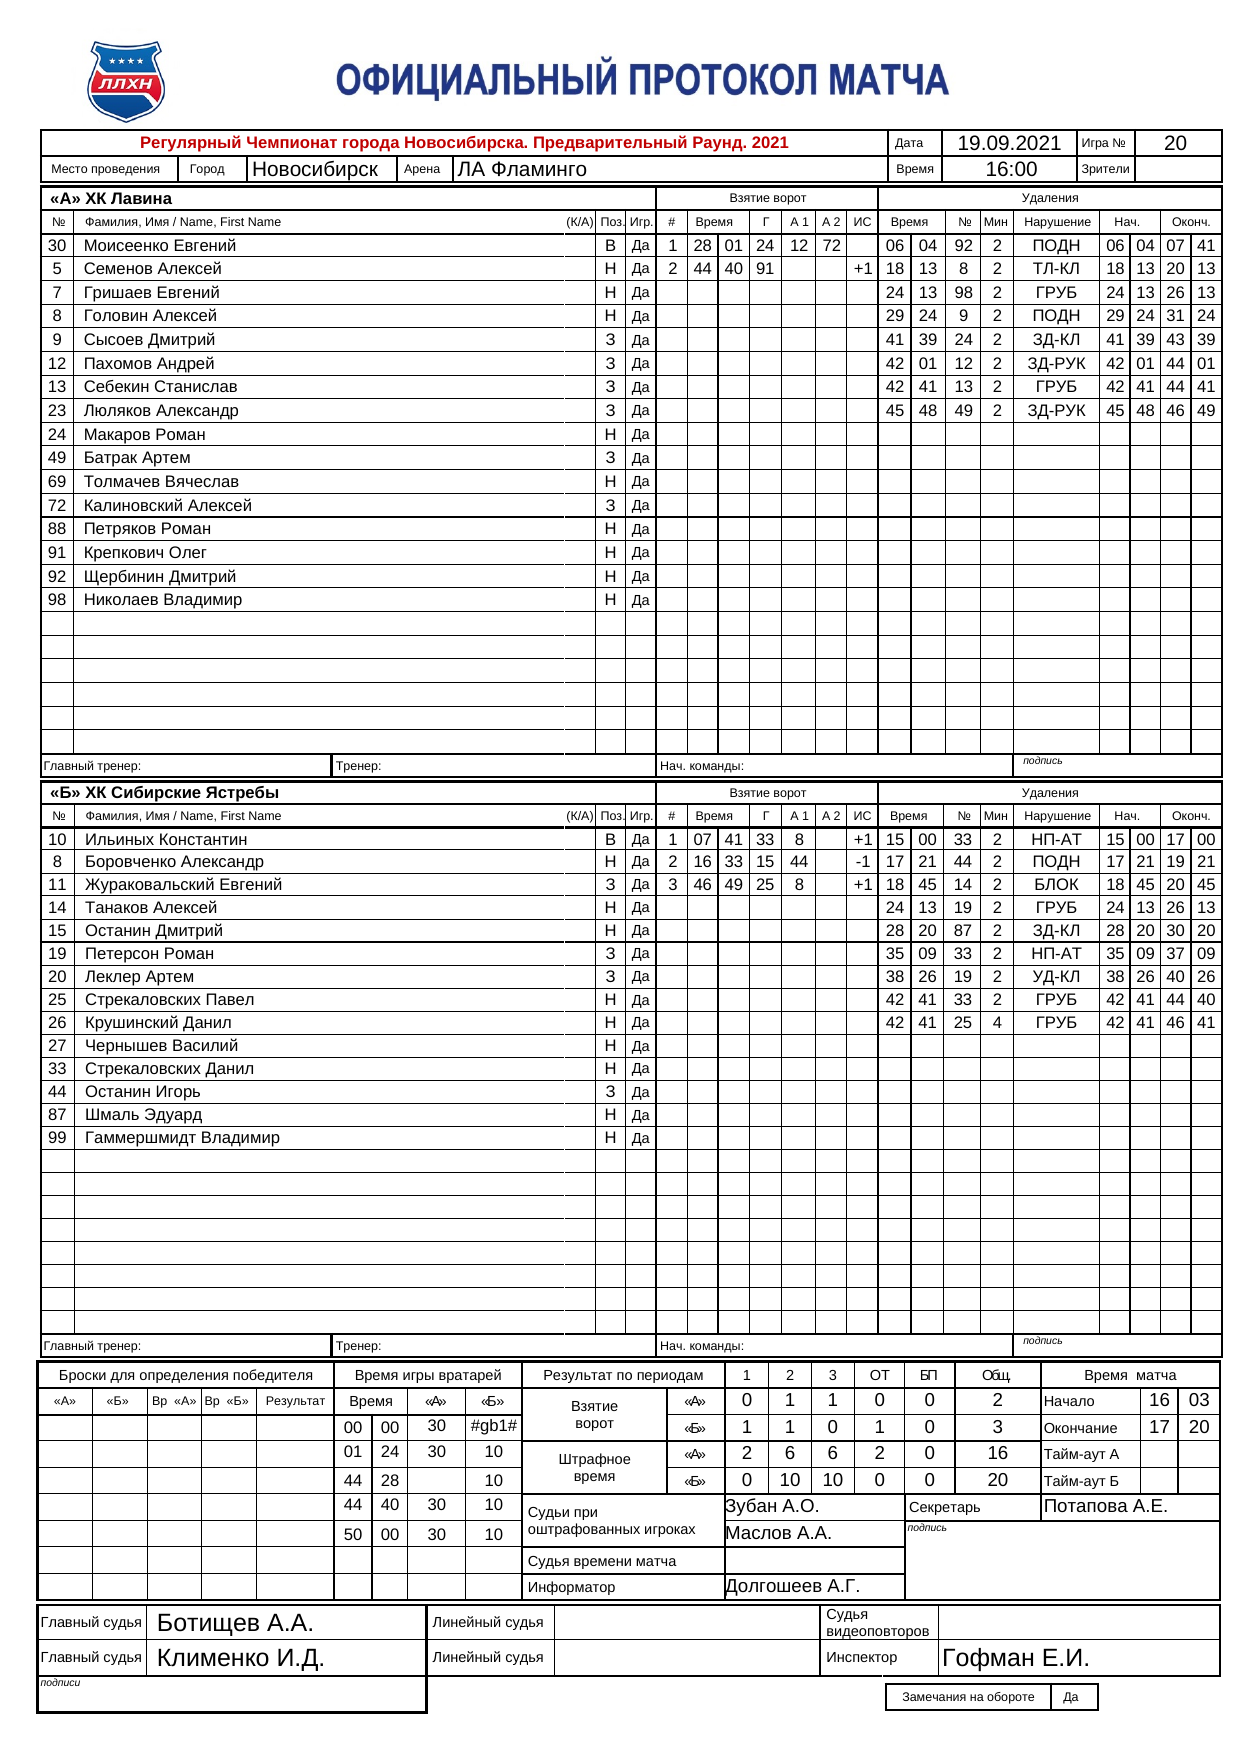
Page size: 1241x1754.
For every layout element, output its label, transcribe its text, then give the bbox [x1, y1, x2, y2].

table_cell [782, 966, 815, 987]
table_cell [912, 541, 945, 564]
table_cell [565, 659, 595, 682]
table_cell Главный судья [39, 1606, 146, 1639]
table_cell [981, 730, 1013, 753]
table_cell Танаков Алексей [75, 896, 564, 918]
table_cell [688, 1219, 717, 1241]
table_cell ЗД-КЛ [1014, 328, 1099, 351]
table_cell 16 [688, 850, 717, 872]
table_cell [847, 896, 877, 918]
table_cell [944, 1058, 980, 1079]
table_cell [879, 1173, 910, 1195]
table_cell [946, 494, 980, 516]
table_cell 15 [42, 920, 74, 941]
table_cell [879, 541, 910, 564]
table_cell [1100, 659, 1129, 682]
table_cell Линейный судья [428, 1606, 554, 1639]
table_cell [719, 470, 749, 493]
table_cell [1161, 1127, 1190, 1149]
table_cell [1100, 1173, 1129, 1195]
table_cell [657, 1035, 687, 1057]
table_cell [847, 1242, 877, 1264]
table_cell [74, 659, 564, 682]
table_cell [565, 423, 595, 445]
table_cell [879, 1150, 910, 1172]
table_cell 40 [373, 1494, 407, 1520]
table_cell [879, 730, 910, 753]
table_cell [912, 1242, 943, 1264]
table_cell А 2 [816, 211, 846, 233]
table_cell Крушинский Данил [75, 1012, 564, 1033]
table_cell 98 [42, 588, 73, 611]
table_cell [944, 1081, 980, 1103]
table_cell [688, 896, 717, 918]
table_cell [335, 1574, 371, 1599]
table_cell ИС [847, 805, 877, 826]
table_cell [93, 1547, 147, 1573]
table_cell [1014, 1104, 1099, 1126]
table_cell 33 [944, 943, 980, 964]
table_cell [565, 305, 595, 327]
table_cell [596, 1150, 625, 1172]
table_cell [1192, 470, 1221, 493]
table_cell 21 [912, 850, 943, 872]
table_cell [565, 376, 595, 398]
table_cell Люляков Александр [74, 399, 564, 422]
table_cell [257, 1441, 333, 1467]
table_cell [148, 1494, 201, 1520]
table_cell [565, 730, 595, 753]
table_cell 0 [905, 1468, 954, 1493]
table_cell [39, 1574, 92, 1599]
table_cell 11 [42, 874, 74, 895]
table_cell 98 [946, 281, 980, 303]
table_cell [946, 565, 980, 587]
table_cell [879, 446, 910, 469]
table_cell 41 [1192, 376, 1221, 398]
table_cell [879, 1035, 910, 1057]
table_cell [1014, 1058, 1099, 1079]
table_cell [688, 1242, 717, 1264]
table_cell [981, 707, 1013, 729]
table_cell [565, 541, 595, 564]
table_cell 13 [912, 281, 945, 303]
table_cell [1161, 1311, 1190, 1333]
table_cell [981, 1288, 1013, 1310]
table_cell [719, 588, 749, 611]
table_cell [1141, 1468, 1177, 1493]
table_cell [782, 565, 815, 587]
table_header Броски для определения победителя [39, 1363, 333, 1387]
table_cell [912, 1150, 943, 1172]
table_cell 2 [726, 1442, 768, 1467]
table_cell 16 [1141, 1389, 1177, 1413]
table_cell [750, 1311, 781, 1333]
table_cell [944, 1127, 980, 1149]
table_cell Да [626, 470, 655, 493]
table_cell Шмаль Эдуард [75, 1104, 564, 1126]
table_cell [782, 1311, 815, 1333]
table_cell [1014, 1127, 1099, 1149]
table_cell [1192, 1219, 1221, 1241]
table_cell «Б» [93, 1389, 147, 1413]
table_cell [847, 920, 877, 941]
table_cell 8 [782, 874, 815, 895]
table_cell Судья видеоповторов [821, 1606, 938, 1639]
table_cell 2 [981, 829, 1013, 849]
table_cell [816, 966, 846, 987]
table_cell [816, 518, 846, 540]
table_cell [657, 446, 687, 469]
table_cell 0 [726, 1389, 768, 1413]
table_cell Г [750, 211, 781, 233]
table_cell [879, 1219, 910, 1241]
table_cell [202, 1468, 256, 1493]
table_cell 25 [750, 874, 781, 895]
table_cell [847, 588, 877, 611]
table_cell [912, 1035, 943, 1057]
table_cell ЛА Фламинго [454, 157, 887, 181]
table_cell ПОДН [1014, 235, 1099, 256]
table_cell 01 [1131, 352, 1160, 374]
table_cell [750, 1265, 781, 1287]
table_cell [657, 328, 687, 351]
table_cell 20 [1161, 257, 1190, 280]
table_cell [39, 1494, 92, 1520]
table_cell [912, 565, 945, 587]
table_cell 10 [42, 829, 74, 849]
table_cell 46 [688, 874, 717, 895]
table_cell [719, 659, 749, 682]
table_cell [847, 1081, 877, 1103]
table_header БП [905, 1363, 954, 1387]
table_cell +1 [847, 257, 877, 280]
table_cell [657, 281, 687, 303]
table_cell 30 [1161, 920, 1190, 941]
table_cell [626, 1311, 655, 1333]
table_cell [148, 1468, 201, 1493]
table_cell [1161, 1173, 1190, 1195]
table_cell З [596, 399, 625, 422]
table_cell [981, 588, 1013, 611]
table_cell [981, 1081, 1013, 1103]
table_header 19.09.2021 [943, 131, 1076, 155]
table_cell [782, 989, 815, 1011]
table_cell [565, 1035, 595, 1057]
table_cell 00 [373, 1521, 407, 1546]
table_cell Нарушение [1014, 805, 1099, 826]
table_cell 01 [912, 352, 945, 374]
table_cell 2 [981, 989, 1013, 1011]
table_cell Н [596, 588, 625, 611]
table_cell 21 [1192, 850, 1221, 872]
table_cell [688, 1288, 717, 1310]
table_cell [596, 707, 625, 729]
table_cell Тайм-аут А [1042, 1441, 1140, 1467]
table_cell [1192, 494, 1221, 516]
table_cell [782, 281, 815, 303]
table_cell БЛОК [1014, 874, 1099, 895]
table_cell 12 [946, 352, 980, 374]
table_cell 39 [1131, 328, 1160, 351]
table_cell Гришаев Евгений [74, 281, 564, 303]
table_cell Н [596, 518, 625, 540]
table_cell Толмачев Вячеслав [74, 470, 564, 493]
table_cell [782, 612, 815, 634]
table_cell [981, 683, 1013, 706]
table_cell З [596, 494, 625, 516]
table_cell З [596, 328, 625, 351]
table_cell 42 [1100, 1012, 1129, 1033]
table_cell 24 [750, 235, 781, 256]
table_cell Клименко И.Д. [147, 1640, 425, 1675]
table_cell Да [626, 352, 655, 374]
table_cell [202, 1441, 256, 1467]
table_cell [782, 588, 815, 611]
table_cell [1131, 730, 1160, 753]
table_cell [879, 1081, 910, 1103]
table_cell 72 [42, 494, 73, 516]
table_cell [782, 376, 815, 398]
table_cell [719, 966, 749, 987]
table_header Удаления [879, 188, 1221, 209]
table_cell (К/А) [565, 211, 595, 233]
table_cell 26 [1131, 966, 1160, 987]
table_cell 91 [750, 257, 781, 280]
table_cell Чернышев Василий [75, 1035, 564, 1057]
table_cell [847, 1219, 877, 1241]
table_cell [1161, 518, 1190, 540]
table_cell [565, 281, 595, 303]
table_cell [565, 989, 595, 1011]
table_cell [1161, 1058, 1190, 1079]
table_cell [75, 1242, 564, 1264]
table_cell [750, 896, 781, 918]
table_cell [847, 376, 877, 398]
table_cell [565, 352, 595, 374]
table_cell Поз. [596, 211, 625, 233]
table_cell [657, 494, 687, 516]
table_cell подпись [906, 1522, 1219, 1599]
table_cell Г [750, 805, 781, 826]
table_cell [719, 376, 749, 398]
table_cell [1014, 730, 1099, 753]
table_cell [93, 1441, 147, 1467]
table_cell [93, 1494, 147, 1520]
table_cell [719, 683, 749, 706]
table_cell 45 [1192, 874, 1221, 895]
table_cell Петряков Роман [74, 518, 564, 540]
table_cell 88 [42, 518, 73, 540]
table_cell [148, 1547, 201, 1573]
table_cell «А» [668, 1442, 724, 1467]
table_cell [912, 1311, 943, 1333]
table_cell [719, 423, 749, 445]
table_cell [688, 1035, 717, 1057]
table_cell [782, 1104, 815, 1126]
table_cell 2 [981, 920, 1013, 941]
table_cell Да [626, 943, 655, 964]
table_cell [981, 1035, 1013, 1057]
table_cell [981, 1173, 1013, 1195]
table_header Взятие ворот [657, 783, 877, 803]
table_cell [981, 1311, 1013, 1333]
table_cell [782, 1081, 815, 1103]
table_cell [1131, 494, 1160, 516]
table_cell [719, 920, 749, 941]
table_cell [555, 1606, 819, 1639]
table_cell [1192, 1104, 1221, 1126]
table_cell [750, 612, 781, 634]
table_cell [202, 1494, 256, 1520]
table_cell 13 [1131, 281, 1160, 303]
table_cell 26 [1192, 966, 1221, 987]
table_cell [782, 1058, 815, 1079]
table_cell [1014, 659, 1099, 682]
table_cell 33 [944, 829, 980, 849]
table_cell [981, 1104, 1013, 1126]
table_cell Результат [257, 1389, 333, 1413]
table_cell [408, 1547, 465, 1573]
table_cell [626, 1150, 655, 1172]
table_cell [816, 659, 846, 682]
table_cell [1161, 659, 1190, 682]
table_cell [1131, 588, 1160, 611]
table_cell Н [596, 470, 625, 493]
table_cell [847, 1127, 877, 1149]
table_cell [1192, 1173, 1221, 1195]
table_cell Инспектор [821, 1640, 938, 1675]
table_cell [1192, 1127, 1221, 1149]
table_cell Нач. команды: [657, 1335, 1012, 1356]
table_cell [719, 1081, 749, 1103]
table_cell [1192, 730, 1221, 753]
table_cell 44 [688, 257, 717, 280]
table_cell [657, 1173, 687, 1195]
table_cell Н [596, 1058, 625, 1079]
table_cell Да [626, 829, 655, 849]
table_cell 20 [956, 1468, 1040, 1493]
table_cell 44 [944, 850, 980, 872]
table_cell [688, 399, 717, 422]
table_cell [688, 943, 717, 964]
table_cell [74, 730, 564, 753]
table_cell [816, 257, 846, 280]
table_cell [1192, 565, 1221, 587]
table_cell Останин Игорь [75, 1081, 564, 1103]
table_cell [750, 707, 781, 729]
table_cell 19 [42, 943, 74, 964]
table_cell [688, 565, 717, 587]
table_cell [657, 518, 687, 540]
table_cell 1 [657, 829, 687, 849]
table_cell Судьи при оштрафованных игроках [523, 1495, 724, 1546]
table_cell 09 [912, 943, 943, 964]
table_cell [782, 518, 815, 540]
table_cell [1100, 1081, 1129, 1103]
table_cell 24 [373, 1441, 407, 1467]
table_cell Стрекаловских Данил [75, 1058, 564, 1079]
table_cell 13 [1192, 257, 1221, 280]
table_cell 04 [1131, 235, 1160, 256]
table_header «А» ХК Лавина [42, 188, 655, 209]
table_cell 30 [42, 235, 73, 256]
table_cell [688, 683, 717, 706]
table_cell [981, 541, 1013, 564]
table_cell 01 [335, 1441, 371, 1467]
table_cell № [944, 805, 980, 826]
table_cell 17 [1141, 1415, 1177, 1440]
table_cell [782, 541, 815, 564]
table_cell 38 [879, 966, 910, 987]
table_cell [981, 470, 1013, 493]
table_cell [1192, 423, 1221, 445]
table_cell [1131, 1219, 1160, 1241]
table_cell [719, 707, 749, 729]
table_cell Время [688, 805, 749, 826]
table_cell Н [596, 1035, 625, 1057]
table_cell [565, 235, 595, 256]
table_header 3 [812, 1363, 854, 1387]
table_cell 46 [1161, 1012, 1190, 1033]
table_cell [816, 399, 846, 422]
table_cell 20 [42, 966, 74, 987]
table_cell [1179, 1441, 1219, 1467]
table_cell [750, 1058, 781, 1079]
table_cell Судья времени матча [523, 1548, 724, 1573]
table_cell [1192, 1150, 1221, 1172]
table_cell 07 [688, 829, 717, 849]
table_cell Вр «Б» [202, 1389, 256, 1413]
table_cell 13 [912, 896, 943, 918]
table_cell [1141, 1441, 1177, 1467]
table_cell [74, 683, 564, 706]
table_cell Да [626, 1127, 655, 1149]
table_cell Петерсон Роман [75, 943, 564, 964]
table_cell [847, 1104, 877, 1126]
table_cell [657, 1288, 687, 1310]
table_cell [782, 1242, 815, 1264]
table_cell 0 [855, 1389, 904, 1413]
table_cell Новосибирск [248, 157, 396, 181]
table_cell [879, 1104, 910, 1126]
table_cell [847, 636, 877, 658]
table_cell [719, 636, 749, 658]
table_cell [946, 707, 980, 729]
table_cell [657, 943, 687, 964]
table_cell Нач. [1100, 211, 1160, 233]
table_cell [626, 636, 655, 658]
table_cell [816, 1311, 846, 1333]
table_cell ПОДН [1014, 850, 1099, 872]
table_cell 5 [42, 257, 73, 280]
table_cell 20 [1161, 874, 1190, 895]
table_cell [1100, 707, 1129, 729]
table_cell [816, 423, 846, 445]
table_cell 19 [944, 896, 980, 918]
table_cell [1014, 1173, 1099, 1195]
table_cell [719, 896, 749, 918]
table_cell [565, 1058, 595, 1079]
table_cell 0 [905, 1389, 954, 1413]
table_cell [626, 659, 655, 682]
table_cell Да [626, 446, 655, 469]
table_cell [782, 328, 815, 351]
table_cell [847, 612, 877, 634]
table_cell [257, 1547, 333, 1573]
table_cell 4 [981, 1012, 1013, 1033]
table_cell [750, 1104, 781, 1126]
table_cell [39, 1468, 92, 1493]
table_cell [912, 1219, 943, 1241]
table_cell [1192, 1081, 1221, 1103]
table_cell [847, 1288, 877, 1310]
table_cell 10 [466, 1521, 521, 1546]
table_cell [657, 1311, 687, 1333]
table_cell [93, 1521, 147, 1546]
table_cell [93, 1574, 147, 1599]
table_cell [596, 1242, 625, 1264]
table_cell [565, 612, 595, 634]
table_cell [782, 423, 815, 445]
table_cell [1014, 1196, 1099, 1218]
table_cell [782, 1150, 815, 1172]
table_cell [1014, 1150, 1099, 1172]
table_cell [912, 636, 945, 658]
table_cell Зубан А.О. [726, 1495, 904, 1520]
table_cell [42, 659, 73, 682]
table_cell 45 [1131, 874, 1160, 895]
table_cell [688, 1196, 717, 1218]
table_cell [750, 281, 781, 303]
table_cell подпись [1014, 1335, 1221, 1356]
table_cell [657, 376, 687, 398]
table_cell [657, 1081, 687, 1103]
table_cell 25 [944, 1012, 980, 1033]
table_cell [42, 730, 73, 753]
table_cell 8 [42, 850, 74, 872]
table_cell «А» [408, 1389, 465, 1413]
table_cell 09 [1192, 943, 1221, 964]
table_cell [565, 707, 595, 729]
table_cell 10 [769, 1468, 811, 1493]
table_cell [657, 920, 687, 941]
table_cell [816, 328, 846, 351]
table_cell [688, 966, 717, 987]
table_cell Семенов Алексей [74, 257, 564, 280]
table_cell Головин Алексей [74, 305, 564, 327]
table_cell 13 [946, 376, 980, 398]
table_header 1 [726, 1363, 768, 1387]
table_cell 31 [1161, 305, 1190, 327]
table_cell [1014, 1035, 1099, 1057]
table_cell В [596, 235, 625, 256]
table_cell [912, 1058, 943, 1079]
table_cell [1100, 446, 1129, 469]
table_cell [847, 659, 877, 682]
table_cell [816, 494, 846, 516]
table_cell [42, 1311, 74, 1333]
table_cell 44 [42, 1081, 74, 1103]
table_cell А 1 [782, 211, 815, 233]
table_cell 2 [981, 943, 1013, 964]
table_cell [782, 683, 815, 706]
table_cell А 1 [782, 805, 815, 826]
table_cell [847, 423, 877, 445]
table_cell Потапова А.Е. [1042, 1495, 1219, 1520]
table_cell [39, 1547, 92, 1573]
table_cell [782, 399, 815, 422]
table_cell [565, 1311, 595, 1333]
table_cell Гаммершмидт Владимир [75, 1127, 564, 1149]
table_cell [946, 470, 980, 493]
table_cell [1014, 446, 1099, 469]
table_cell 10 [466, 1441, 521, 1467]
table_cell [1161, 1242, 1190, 1264]
table_cell [688, 1265, 717, 1287]
table_cell ГРУБ [1014, 1012, 1099, 1033]
table_cell 12 [782, 235, 815, 256]
table_cell [596, 1196, 625, 1218]
table_cell [981, 1127, 1013, 1149]
table_cell 39 [1192, 328, 1221, 351]
table_cell 44 [782, 850, 815, 872]
table_cell [1161, 730, 1190, 753]
table_cell 13 [1192, 896, 1221, 918]
table_cell 24 [1131, 305, 1160, 327]
table_cell 40 [1192, 989, 1221, 1011]
table_cell [750, 989, 781, 1011]
table_cell [1131, 518, 1160, 540]
table_cell [847, 470, 877, 493]
table_cell [626, 1242, 655, 1264]
table_cell Леклер Артем [75, 966, 564, 987]
table_cell [782, 494, 815, 516]
table_cell [596, 683, 625, 706]
table_cell [750, 305, 781, 327]
table_cell [1192, 707, 1221, 729]
table_cell [816, 446, 846, 469]
table_cell [1131, 423, 1160, 445]
table_cell ГРУБ [1014, 281, 1099, 303]
table_cell [719, 446, 749, 469]
table_cell «А» [668, 1389, 724, 1413]
table_cell [816, 1012, 846, 1033]
table_cell 13 [1131, 896, 1160, 918]
table_cell 3 [956, 1415, 1040, 1440]
table_cell [750, 328, 781, 351]
table_cell [688, 1311, 717, 1333]
table_cell 41 [912, 1012, 943, 1033]
table_cell 0 [905, 1442, 954, 1467]
table_cell [719, 399, 749, 422]
table_cell [946, 588, 980, 611]
table_cell [750, 1035, 781, 1057]
table_cell -1 [847, 850, 877, 872]
table_cell [1192, 659, 1221, 682]
table_cell 28 [1100, 920, 1129, 941]
table_cell [1014, 565, 1099, 587]
table_cell [555, 1640, 819, 1675]
table_cell 13 [42, 376, 73, 398]
table_cell [750, 518, 781, 540]
table_cell [719, 1150, 749, 1172]
table_cell 25 [42, 989, 74, 1011]
table_cell [750, 636, 781, 658]
table_cell Да [626, 896, 655, 918]
table_cell [912, 518, 945, 540]
table_cell 09 [1131, 943, 1160, 964]
table_cell [657, 1219, 687, 1241]
table_cell Фамилия, Имя / Name, First Name [75, 805, 565, 826]
table_cell [1161, 565, 1190, 587]
table_cell Да [626, 281, 655, 303]
table_cell [565, 1081, 595, 1103]
table_cell 49 [719, 874, 749, 895]
table_cell [1100, 494, 1129, 516]
table_cell [657, 1242, 687, 1264]
table_header Общ. [956, 1363, 1040, 1387]
table_cell 18 [879, 874, 910, 895]
table_cell [1131, 1058, 1160, 1079]
table_cell [466, 1547, 521, 1573]
table_cell [782, 636, 815, 658]
table_cell [750, 1242, 781, 1264]
table_cell [1100, 565, 1129, 587]
table_cell [1131, 1035, 1160, 1057]
table_cell [1161, 494, 1190, 516]
table_cell [688, 352, 717, 374]
table_cell 30 [408, 1416, 465, 1440]
table_cell [1161, 636, 1190, 658]
table_cell [816, 636, 846, 658]
table_cell [719, 1012, 749, 1033]
table_cell [847, 446, 877, 469]
table_cell [1136, 157, 1221, 181]
table_cell 10 [466, 1494, 521, 1520]
table_cell 50 [335, 1521, 371, 1546]
table_cell [719, 1196, 749, 1218]
table_cell Ботищев А.А. [147, 1606, 425, 1639]
table_cell [981, 446, 1013, 469]
table_cell 03 [1179, 1389, 1219, 1413]
table_cell З [596, 352, 625, 374]
table_cell [565, 399, 595, 422]
table_cell [912, 588, 945, 611]
table_cell [879, 518, 910, 540]
table_cell 45 [912, 874, 943, 895]
table_cell [1179, 1468, 1219, 1493]
table_cell 91 [42, 541, 73, 564]
table_header Игра № [1078, 131, 1134, 155]
table_cell [782, 707, 815, 729]
table_cell 41 [1131, 376, 1160, 398]
table_cell [93, 1468, 147, 1493]
table_cell [946, 730, 980, 753]
table_cell [1100, 470, 1129, 493]
table_cell [565, 1219, 595, 1241]
table_cell Поз. [596, 805, 625, 826]
table_cell [816, 1196, 846, 1218]
table_cell [1100, 1219, 1129, 1241]
table_cell [879, 588, 910, 611]
table_cell [688, 636, 717, 658]
table_cell 87 [42, 1104, 74, 1126]
table_cell [565, 1173, 595, 1195]
table_cell [816, 470, 846, 493]
table_cell 41 [1131, 1012, 1160, 1033]
table_cell Н [596, 896, 625, 918]
table_cell ПОДН [1014, 305, 1099, 327]
table_cell [944, 1150, 980, 1172]
table_cell [688, 518, 717, 540]
table_cell [42, 1288, 74, 1310]
table_cell [719, 1127, 749, 1149]
table_cell 87 [944, 920, 980, 941]
table_cell [202, 1547, 256, 1573]
table_cell [847, 707, 877, 729]
table_cell [1100, 1058, 1129, 1079]
table_cell [750, 470, 781, 493]
table_cell [1100, 1127, 1129, 1149]
table_cell [1131, 541, 1160, 564]
table_header Время матча [1042, 1363, 1219, 1387]
table_cell 28 [373, 1468, 407, 1493]
table_cell [657, 1104, 687, 1126]
table_cell [879, 494, 910, 516]
table_cell [879, 1242, 910, 1264]
table_cell [719, 1288, 749, 1310]
table_cell [912, 1288, 943, 1310]
table_cell [912, 730, 945, 753]
table_cell [1161, 588, 1190, 611]
table_cell [1161, 541, 1190, 564]
table_cell 27 [42, 1035, 74, 1057]
table_cell 2 [981, 352, 1013, 374]
table_cell Зрители [1078, 157, 1134, 181]
table_cell [1161, 1219, 1190, 1241]
table_cell З [596, 943, 625, 964]
table_cell [1014, 1219, 1099, 1241]
table_cell [1131, 446, 1160, 469]
table_cell 92 [946, 235, 980, 256]
table_cell 41 [1192, 235, 1221, 256]
table_cell [688, 446, 717, 469]
table_cell [202, 1574, 256, 1599]
table_cell 1 [726, 1415, 768, 1440]
table_cell [565, 850, 595, 872]
table_cell [912, 423, 945, 445]
table_cell 41 [879, 328, 910, 351]
table_cell [373, 1574, 407, 1599]
table_cell [1131, 636, 1160, 658]
table_cell [883, 1677, 1220, 1681]
table_cell 1 [769, 1389, 811, 1413]
table_cell [565, 966, 595, 987]
table_cell [657, 588, 687, 611]
table_cell 24 [879, 896, 910, 918]
table_cell 12 [42, 352, 73, 374]
table_cell [719, 305, 749, 327]
table_cell 38 [1100, 966, 1129, 987]
table_cell «А» [39, 1389, 92, 1413]
table_cell ЗД-РУК [1014, 352, 1099, 374]
table_cell [1014, 1265, 1099, 1287]
table_cell [782, 1219, 815, 1241]
table_cell [1014, 1288, 1099, 1310]
table_cell Пахомов Андрей [74, 352, 564, 374]
table_cell Время [889, 157, 941, 181]
table_cell [39, 1416, 92, 1440]
table_cell [816, 1219, 846, 1241]
table_cell [782, 470, 815, 493]
table_cell [75, 1150, 564, 1172]
table_cell [75, 1219, 564, 1241]
table_cell В [596, 829, 625, 849]
table_cell 0 [726, 1468, 768, 1493]
table_cell [565, 446, 595, 469]
table_cell [1161, 707, 1190, 729]
table_cell +1 [847, 829, 877, 849]
table_cell [816, 612, 846, 634]
table_cell 41 [912, 989, 943, 1011]
table_cell Вр «А» [148, 1389, 201, 1413]
table_cell 41 [1192, 1012, 1221, 1033]
table_cell [816, 1035, 846, 1057]
table_cell 48 [1131, 399, 1160, 422]
table_cell 15 [750, 850, 781, 872]
table_cell Тайм-аут Б [1042, 1468, 1140, 1493]
table_cell [75, 1265, 564, 1287]
table_cell 42 [1100, 376, 1129, 398]
table_cell [42, 707, 73, 729]
table_cell [657, 1265, 687, 1287]
table_cell [847, 281, 877, 303]
table_cell [565, 896, 595, 918]
table_cell Да [626, 874, 655, 895]
table_cell [816, 989, 846, 1011]
table_cell [750, 565, 781, 587]
table_cell [750, 920, 781, 941]
table_cell [1192, 1058, 1221, 1079]
table_cell 2 [657, 850, 687, 872]
table_cell 37 [1161, 943, 1190, 964]
table_cell [912, 1104, 943, 1126]
table_cell Жураковальский Евгений [75, 874, 564, 895]
table_cell [912, 1127, 943, 1149]
table_cell 3 [657, 874, 687, 895]
table_cell [847, 518, 877, 540]
table_cell [1014, 707, 1099, 729]
table_cell З [596, 874, 625, 895]
table_cell 17 [1161, 829, 1190, 849]
table_cell ТЛ-КЛ [1014, 257, 1099, 280]
table_cell [657, 612, 687, 634]
table_cell № [42, 805, 74, 826]
table_cell [719, 328, 749, 351]
table_cell Штрафное время [523, 1442, 666, 1493]
table_cell [42, 1219, 74, 1241]
table_cell 00 [373, 1416, 407, 1440]
table_cell [847, 352, 877, 374]
table_cell [816, 1058, 846, 1079]
table_cell [912, 659, 945, 682]
table_cell [719, 494, 749, 516]
table_cell [1161, 1081, 1190, 1103]
table_cell [946, 683, 980, 706]
table_cell [782, 1265, 815, 1287]
table_cell Да [626, 423, 655, 445]
table_cell [565, 1288, 595, 1310]
table_cell [565, 943, 595, 964]
table_cell [782, 920, 815, 941]
table_cell [1161, 470, 1190, 493]
table_cell [946, 541, 980, 564]
table_cell Оконч. [1161, 211, 1221, 233]
table_cell [596, 1288, 625, 1310]
table_cell [816, 874, 846, 895]
table_cell Да [626, 494, 655, 516]
table_cell 30 [408, 1494, 465, 1520]
table_cell [879, 1265, 910, 1287]
table_cell Гофман Е.И. [939, 1640, 1219, 1675]
table_cell 44 [1161, 376, 1190, 398]
table_cell 24 [1100, 896, 1129, 918]
table_cell 33 [944, 989, 980, 1011]
table_cell [1131, 1196, 1160, 1218]
table_cell [879, 1311, 910, 1333]
table_cell [688, 541, 717, 564]
table_cell [847, 1012, 877, 1033]
table_cell 24 [1192, 305, 1221, 327]
table_cell [719, 612, 749, 634]
table_cell Да [626, 920, 655, 941]
table_cell 20 [1192, 920, 1221, 941]
table_cell 29 [1100, 305, 1129, 327]
table_cell [1014, 612, 1099, 634]
table_cell Н [596, 989, 625, 1011]
table_cell Ильиных Константин [75, 829, 564, 849]
table_cell [750, 943, 781, 964]
table_cell [912, 1081, 943, 1103]
table_cell [719, 989, 749, 1011]
table_cell 69 [42, 470, 73, 493]
table_cell 2 [981, 281, 1013, 303]
table_cell Оконч. [1161, 805, 1221, 826]
table_cell [847, 943, 877, 964]
table_cell [1131, 1127, 1160, 1149]
table_cell [688, 707, 717, 729]
table_cell [879, 423, 910, 445]
table_cell Место проведения [42, 157, 177, 181]
table_cell [816, 850, 846, 872]
table_cell Н [596, 1127, 625, 1149]
table_cell [879, 1058, 910, 1079]
table_cell 24 [1100, 281, 1129, 303]
table_cell 2 [657, 257, 687, 280]
table_cell 2 [981, 399, 1013, 422]
table_cell Да [626, 1035, 655, 1057]
table_cell Мин [981, 805, 1013, 826]
table_cell [981, 612, 1013, 634]
table_cell [726, 1548, 904, 1573]
table_cell [202, 1416, 256, 1440]
table_cell [750, 399, 781, 422]
table_cell [1161, 1035, 1190, 1057]
table_cell [847, 1035, 877, 1057]
table_cell [981, 518, 1013, 540]
table_cell Н [596, 281, 625, 303]
table_cell Да [626, 257, 655, 280]
table_cell [657, 659, 687, 682]
table_cell [657, 423, 687, 445]
table_cell Игр. [626, 211, 655, 233]
table_cell [1100, 730, 1129, 753]
table_cell (К/А) [565, 805, 595, 826]
table_cell [1161, 1265, 1190, 1287]
table_cell [816, 1104, 846, 1126]
table_cell 20 [912, 920, 943, 941]
table_cell 28 [879, 920, 910, 941]
table_cell [1192, 683, 1221, 706]
table_cell [257, 1574, 333, 1599]
table_cell 42 [879, 989, 910, 1011]
table_cell [944, 1219, 980, 1241]
table_cell [565, 1150, 595, 1172]
table_cell 0 [855, 1468, 904, 1493]
table_cell [912, 707, 945, 729]
table_cell [981, 1196, 1013, 1218]
table_cell [1014, 588, 1099, 611]
table_cell [42, 1265, 74, 1287]
table_cell 8 [42, 305, 73, 327]
table_cell [657, 1196, 687, 1218]
table_cell [688, 305, 717, 327]
table_cell [719, 1035, 749, 1057]
table_cell [1131, 659, 1160, 682]
table_cell [565, 1196, 595, 1218]
table_cell 2 [981, 896, 1013, 918]
table_cell [944, 1104, 980, 1126]
table_cell [148, 1574, 201, 1599]
table_cell [688, 612, 717, 634]
table_cell [75, 1311, 564, 1333]
table_cell Тренер: [333, 1335, 655, 1356]
table_cell [946, 636, 980, 658]
table_cell [1192, 1242, 1221, 1264]
table_cell А 2 [816, 805, 846, 826]
table_cell 8 [946, 257, 980, 280]
table_cell [879, 636, 910, 658]
table_cell [688, 1081, 717, 1103]
table_cell 2 [981, 376, 1013, 398]
table_cell [1161, 1196, 1190, 1218]
table_cell 2 [981, 328, 1013, 351]
picture [5, 28, 1179, 129]
table_cell [565, 494, 595, 516]
table_cell [596, 1173, 625, 1195]
table_cell [816, 829, 846, 849]
table_cell [912, 470, 945, 493]
table_cell [719, 1265, 749, 1287]
table_cell Окончание [1042, 1415, 1140, 1440]
table_cell [946, 612, 980, 634]
table_cell [1192, 1311, 1221, 1333]
table_cell [688, 281, 717, 303]
table_cell [688, 730, 717, 753]
table_cell [750, 446, 781, 469]
table_cell Да [626, 235, 655, 256]
table_cell Да [626, 565, 655, 587]
table_cell [1131, 470, 1160, 493]
table_cell [466, 1574, 521, 1599]
table_cell [1161, 683, 1190, 706]
table_cell 13 [912, 257, 945, 280]
table_cell [202, 1521, 256, 1546]
table_cell 14 [42, 896, 74, 918]
table_cell [879, 565, 910, 587]
table_cell [42, 1242, 74, 1264]
table_cell [565, 565, 595, 587]
table_cell [782, 257, 815, 280]
table_header Дата [889, 131, 941, 155]
table_cell [782, 305, 815, 327]
table_header Замечания на обороте [887, 1685, 1050, 1709]
table_cell Да [626, 850, 655, 872]
table_cell [782, 446, 815, 469]
table_cell Н [596, 305, 625, 327]
table_cell [816, 896, 846, 918]
table_cell Да [626, 376, 655, 398]
table_cell 01 [719, 235, 749, 256]
table_cell [565, 874, 595, 895]
table_cell 2 [956, 1389, 1040, 1413]
table_cell 00 [335, 1416, 371, 1440]
table_cell 13 [1192, 281, 1221, 303]
table_cell [946, 423, 980, 445]
table_cell 15 [879, 829, 910, 849]
table_cell [981, 494, 1013, 516]
table_cell [1131, 1081, 1160, 1103]
table_cell [944, 1288, 980, 1310]
table_cell [816, 1288, 846, 1310]
table_cell [1192, 612, 1221, 634]
table_cell 9 [42, 328, 73, 351]
table_cell 16:00 [943, 157, 1076, 181]
table_cell [75, 1196, 564, 1218]
table_cell 41 [1100, 328, 1129, 351]
table_cell 17 [1100, 850, 1129, 872]
table_cell 44 [1161, 352, 1190, 374]
table_cell [565, 683, 595, 706]
table_cell 0 [905, 1415, 954, 1440]
table_cell [1131, 1288, 1160, 1310]
table_cell [1131, 612, 1160, 634]
table_cell 33 [750, 829, 781, 849]
table_cell [816, 565, 846, 587]
table_cell [657, 1150, 687, 1172]
table_cell [1100, 588, 1129, 611]
table_cell 46 [1161, 399, 1190, 422]
table_cell подписи [39, 1677, 425, 1711]
table_cell [565, 1242, 595, 1264]
table_cell [565, 829, 595, 849]
table_cell [719, 943, 749, 964]
table_header Результат по периодам [523, 1363, 724, 1387]
table_cell Николаев Владимир [74, 588, 564, 611]
table_cell 39 [912, 328, 945, 351]
table_cell [946, 518, 980, 540]
table_cell [565, 1127, 595, 1149]
table_cell [657, 1058, 687, 1079]
table_cell [912, 683, 945, 706]
table_cell [944, 1035, 980, 1057]
table_cell [1100, 541, 1129, 564]
table_cell [847, 1311, 877, 1333]
table_cell [1192, 1288, 1221, 1310]
table_cell Крепкович Олег [74, 541, 564, 564]
table_cell [944, 1311, 980, 1333]
table_cell [148, 1441, 201, 1467]
table_cell Время [335, 1389, 407, 1413]
table_cell [944, 1265, 980, 1287]
table_cell 42 [879, 376, 910, 398]
table_cell Н [596, 257, 625, 280]
table_cell [847, 1150, 877, 1172]
table_cell [719, 1311, 749, 1333]
table_cell [879, 612, 910, 634]
table_cell [1161, 1150, 1190, 1172]
table_cell [688, 328, 717, 351]
table_cell [782, 1127, 815, 1149]
table_cell [257, 1416, 333, 1440]
table_cell Батрак Артем [74, 446, 564, 469]
table_cell Долгошеев А.Г. [726, 1575, 904, 1599]
table_cell 24 [879, 281, 910, 303]
table_cell [981, 1265, 1013, 1287]
table_cell [981, 1058, 1013, 1079]
table_cell [657, 305, 687, 327]
table_cell [750, 1196, 781, 1218]
table_cell [847, 328, 877, 351]
table_cell 06 [879, 235, 910, 256]
table_cell [626, 683, 655, 706]
table_cell [944, 1173, 980, 1195]
table_cell [946, 446, 980, 469]
table_cell Линейный судья [428, 1640, 554, 1675]
table_cell 28 [688, 235, 717, 256]
table_cell [719, 730, 749, 753]
table_cell [879, 1127, 910, 1149]
table_cell [688, 588, 717, 611]
table_cell [879, 1288, 910, 1310]
table_cell 45 [1100, 399, 1129, 422]
table_cell 00 [1192, 829, 1221, 849]
table_cell Время [879, 805, 943, 826]
table_cell Фамилия, Имя / Name, First Name [74, 211, 565, 233]
table_cell Взятие ворот [523, 1389, 666, 1440]
table_cell [1192, 446, 1221, 469]
table_cell [782, 1035, 815, 1057]
table_cell Да [626, 399, 655, 422]
table_cell 26 [1161, 281, 1190, 303]
table_cell 2 [855, 1442, 904, 1467]
table_cell [565, 518, 595, 540]
table_cell [657, 683, 687, 706]
table_cell Сысоев Дмитрий [74, 328, 564, 351]
table_cell [373, 1547, 407, 1573]
table_cell [688, 494, 717, 516]
table_cell 26 [912, 966, 943, 987]
table_cell Мин [981, 211, 1013, 233]
table_cell Н [596, 920, 625, 941]
table_cell [565, 328, 595, 351]
table_cell Останин Дмитрий [75, 920, 564, 941]
table_cell [42, 1173, 74, 1195]
table_cell [981, 636, 1013, 658]
table_cell 1 [657, 235, 687, 256]
table_cell [782, 1173, 815, 1195]
table_cell [1100, 683, 1129, 706]
table_cell «Б» [668, 1415, 724, 1440]
table_cell [816, 707, 846, 729]
table_cell [626, 1196, 655, 1218]
table_cell [626, 1288, 655, 1310]
table_cell 14 [944, 874, 980, 895]
table_cell 9 [946, 305, 980, 327]
table_cell 1 [812, 1389, 854, 1413]
table_cell [912, 612, 945, 634]
table_cell [816, 1127, 846, 1149]
table_cell [782, 352, 815, 374]
table_cell [1099, 1682, 1220, 1711]
table_cell [847, 730, 877, 753]
table_cell [939, 1606, 1219, 1639]
table_cell [719, 1104, 749, 1126]
table_cell [981, 423, 1013, 445]
table_cell [750, 730, 781, 753]
table_cell [657, 352, 687, 374]
table_cell [688, 1012, 717, 1033]
table_cell Нач. команды: [657, 755, 1012, 776]
table_cell [565, 636, 595, 658]
table_cell [944, 1242, 980, 1264]
table_cell [596, 730, 625, 753]
table_cell [42, 636, 73, 658]
table_cell [1131, 707, 1160, 729]
table_cell Щербинин Дмитрий [74, 565, 564, 587]
table_cell Да [626, 588, 655, 611]
table_cell [750, 1127, 781, 1149]
table_cell [596, 1219, 625, 1241]
table_cell 29 [879, 305, 910, 327]
table_cell [1192, 636, 1221, 658]
table_cell [1100, 1150, 1129, 1172]
table_cell [847, 1265, 877, 1287]
table_cell [750, 494, 781, 516]
table_cell 2 [981, 966, 1013, 987]
table_cell 45 [879, 399, 910, 422]
table_cell [816, 305, 846, 327]
table_cell НП-АТ [1014, 829, 1099, 849]
table_cell [946, 659, 980, 682]
table_cell [75, 1173, 564, 1195]
table_cell [847, 989, 877, 1011]
table_cell ЗД-КЛ [1014, 920, 1099, 941]
table_cell [912, 1265, 943, 1287]
table_cell [981, 1219, 1013, 1241]
table_cell [565, 920, 595, 941]
table_cell З [596, 446, 625, 469]
table_cell [782, 730, 815, 753]
table_cell 92 [42, 565, 73, 587]
table_cell [596, 1265, 625, 1287]
table_header Да [1052, 1685, 1097, 1709]
table_cell [1100, 1196, 1129, 1218]
table_cell Секретарь [906, 1495, 1040, 1520]
table_cell Информатор [523, 1575, 724, 1599]
table_cell Время [688, 211, 749, 233]
table_cell [750, 1288, 781, 1310]
table_cell [1014, 1311, 1099, 1333]
table_cell [42, 1196, 74, 1218]
table_cell # [657, 805, 687, 826]
table_cell Н [596, 1012, 625, 1033]
table_cell 00 [912, 829, 943, 849]
table_cell [750, 1150, 781, 1172]
table_cell [657, 707, 687, 729]
table_cell [626, 1219, 655, 1241]
table_cell [688, 1127, 717, 1149]
table_header Удаления [879, 783, 1221, 803]
table_cell [42, 683, 73, 706]
table_cell [565, 588, 595, 611]
table_cell Игр. [626, 805, 655, 826]
table_cell [1100, 612, 1129, 634]
table_cell 21 [1131, 850, 1160, 872]
table_header 20 [1136, 131, 1221, 155]
table_cell подпись [1014, 755, 1221, 776]
table_cell [816, 730, 846, 753]
table_cell [1100, 1265, 1129, 1287]
table_cell [1014, 518, 1099, 540]
table_cell 6 [812, 1442, 854, 1467]
table_cell [719, 281, 749, 303]
table_cell З [596, 376, 625, 398]
table_cell [688, 470, 717, 493]
table_cell [847, 235, 877, 256]
table_cell [816, 541, 846, 564]
table_cell 26 [1161, 896, 1190, 918]
table_cell [981, 1242, 1013, 1264]
table_cell [596, 1311, 625, 1333]
table_cell [657, 1127, 687, 1149]
table_cell [657, 989, 687, 1011]
table_cell [879, 470, 910, 493]
table_cell [719, 565, 749, 587]
table_cell Макаров Роман [74, 423, 564, 445]
table_cell [1192, 1265, 1221, 1287]
table_cell [981, 1150, 1013, 1172]
table_cell [816, 588, 846, 611]
table_cell [1014, 470, 1099, 493]
table_cell [688, 659, 717, 682]
table_cell [879, 683, 910, 706]
table_cell УД-КЛ [1014, 966, 1099, 987]
table_cell 15 [1100, 829, 1129, 849]
table_cell [148, 1416, 201, 1440]
table_cell [596, 636, 625, 658]
table_cell Да [626, 989, 655, 1011]
table_cell Н [596, 1104, 625, 1126]
table_cell 35 [1100, 943, 1129, 964]
table_cell 43 [1161, 328, 1190, 351]
table_cell [816, 1265, 846, 1287]
table_cell 33 [42, 1058, 74, 1079]
table_cell [912, 1173, 943, 1195]
table_cell [688, 423, 717, 445]
table_cell [657, 966, 687, 987]
table_cell [626, 730, 655, 753]
table_cell 24 [946, 328, 980, 351]
table_cell [1131, 1265, 1160, 1287]
table_cell 07 [1161, 235, 1190, 256]
table_cell [719, 1219, 749, 1241]
table_cell Арена [398, 157, 452, 181]
table_cell [1100, 518, 1129, 540]
table_cell [1014, 636, 1099, 658]
table_cell [750, 1173, 781, 1195]
table_cell 06 [1100, 235, 1129, 256]
table_cell [39, 1441, 92, 1467]
table_cell [42, 612, 73, 634]
table_cell [1131, 1104, 1160, 1126]
table_cell 1 [855, 1415, 904, 1440]
table_cell 99 [42, 1127, 74, 1149]
table_cell [847, 966, 877, 987]
table_cell [879, 707, 910, 729]
table_cell 24 [912, 305, 945, 327]
table_cell [750, 1012, 781, 1033]
table_cell [1161, 446, 1190, 469]
table_cell [816, 1242, 846, 1264]
table_cell [565, 1104, 595, 1126]
table_cell № [946, 211, 980, 233]
table_cell [879, 659, 910, 682]
table_cell 24 [42, 423, 73, 445]
table_cell [1014, 683, 1099, 706]
table_cell [657, 399, 687, 422]
table_cell [1192, 588, 1221, 611]
table_cell НП-АТ [1014, 943, 1099, 964]
table_header «Б» ХК Сибирские Ястребы [42, 783, 655, 803]
table_cell 19 [944, 966, 980, 987]
table_cell [75, 1288, 564, 1310]
table_cell ГРУБ [1014, 376, 1099, 398]
table_cell 49 [946, 399, 980, 422]
table_cell [1014, 494, 1099, 516]
table_cell 10 [466, 1468, 521, 1493]
table_cell [257, 1521, 333, 1546]
table_cell [719, 1058, 749, 1079]
table_cell [1131, 1173, 1160, 1195]
table_cell [1131, 565, 1160, 587]
table_cell [750, 588, 781, 611]
table_cell 18 [1100, 257, 1129, 280]
table_header Время игры вратарей [335, 1363, 521, 1387]
table_cell [688, 1150, 717, 1172]
table_cell Маслов А.А. [726, 1521, 904, 1546]
table_cell [596, 612, 625, 634]
table_cell [408, 1574, 465, 1599]
table_cell [1014, 1242, 1099, 1264]
table_cell Главный тренер: [42, 1335, 330, 1356]
table_cell 23 [42, 399, 73, 422]
table_cell [93, 1416, 147, 1440]
table_cell 7 [42, 281, 73, 303]
table_cell 00 [1131, 829, 1160, 849]
table_cell [1100, 1311, 1129, 1333]
table_cell [750, 659, 781, 682]
table_cell [42, 1150, 74, 1172]
table_cell [1192, 518, 1221, 540]
table_cell [782, 659, 815, 682]
table_cell ИС [847, 211, 877, 233]
table_cell Да [626, 1012, 655, 1033]
table_cell [688, 376, 717, 398]
table_cell 42 [1100, 989, 1129, 1011]
table_cell [626, 1173, 655, 1195]
table_header 2 [769, 1363, 811, 1387]
table_cell [816, 1150, 846, 1172]
table_cell Н [596, 565, 625, 587]
table_cell Город [179, 157, 246, 181]
table_cell [816, 1173, 846, 1195]
table_cell [1100, 636, 1129, 658]
table_cell [879, 1196, 910, 1218]
table_cell [257, 1494, 333, 1520]
table_cell 42 [879, 1012, 910, 1033]
table_cell [782, 896, 815, 918]
table_cell [1131, 1242, 1160, 1264]
table_cell [428, 1677, 882, 1711]
table_cell Нарушение [1014, 211, 1099, 233]
table_cell [847, 305, 877, 327]
table_cell Начало [1042, 1389, 1140, 1413]
table_cell Да [626, 541, 655, 564]
table_cell [1131, 1311, 1160, 1333]
table_cell 49 [42, 446, 73, 469]
table_cell [1014, 1081, 1099, 1103]
table_cell 72 [816, 235, 846, 256]
table_cell 0 [812, 1415, 854, 1440]
table_cell 18 [879, 257, 910, 280]
table_cell Н [596, 541, 625, 564]
table_cell 17 [879, 850, 910, 872]
table_cell [1161, 612, 1190, 634]
table_cell [626, 1265, 655, 1287]
table_cell [944, 1196, 980, 1218]
table_cell [688, 1104, 717, 1126]
table_cell [657, 730, 687, 753]
table_cell [74, 636, 564, 658]
table_cell [782, 1012, 815, 1033]
table_cell [782, 1288, 815, 1310]
table_cell [912, 1196, 943, 1218]
table_cell ГРУБ [1014, 989, 1099, 1011]
table_header ОТ [855, 1363, 904, 1387]
table_cell 44 [335, 1468, 371, 1493]
table_cell [719, 1242, 749, 1264]
table_cell 6 [769, 1442, 811, 1467]
table_cell ГРУБ [1014, 896, 1099, 918]
table_cell #gb1# [466, 1416, 521, 1440]
table_cell [565, 257, 595, 280]
table_cell [782, 1196, 815, 1218]
table_cell 41 [1131, 989, 1160, 1011]
table_cell З [596, 966, 625, 987]
table_cell [657, 896, 687, 918]
table_cell [847, 541, 877, 564]
table_cell [1100, 423, 1129, 445]
table_cell 8 [782, 829, 815, 849]
table_cell [750, 1081, 781, 1103]
table_cell [39, 1521, 92, 1546]
table_cell [750, 966, 781, 987]
table_cell Моисеенко Евгений [74, 235, 564, 256]
table_cell [847, 1196, 877, 1218]
table_cell [750, 376, 781, 398]
table_cell [719, 541, 749, 564]
table_cell [688, 1058, 717, 1079]
table_cell 35 [879, 943, 910, 964]
table_cell [847, 683, 877, 706]
table_cell [688, 989, 717, 1011]
table_cell [335, 1547, 371, 1573]
table_cell [719, 352, 749, 374]
table_cell 30 [408, 1441, 465, 1467]
table_cell [816, 920, 846, 941]
table_cell [257, 1468, 333, 1493]
table_cell Стрекаловских Павел [75, 989, 564, 1011]
table_cell № [42, 211, 73, 233]
table_cell [74, 612, 564, 634]
table_cell Главный тренер: [42, 755, 330, 776]
table_cell [1161, 423, 1190, 445]
table_cell [74, 707, 564, 729]
table_cell З [596, 1081, 625, 1103]
table_cell 16 [956, 1442, 1040, 1467]
table_cell [981, 659, 1013, 682]
table_cell [719, 1173, 749, 1195]
table_cell 18 [1100, 874, 1129, 895]
table_cell 2 [981, 257, 1013, 280]
table_header Взятие ворот [657, 188, 877, 209]
table_cell [657, 541, 687, 564]
table_cell 26 [42, 1012, 74, 1033]
table_cell Тренер: [333, 755, 655, 776]
table_cell 2 [981, 874, 1013, 895]
table_cell [912, 446, 945, 469]
table_cell 44 [1161, 989, 1190, 1011]
table_cell # [657, 211, 687, 233]
table_cell [816, 683, 846, 706]
table_cell [847, 494, 877, 516]
table_cell Калиновский Алексей [74, 494, 564, 516]
table_cell Н [596, 423, 625, 445]
table_cell [1100, 1035, 1129, 1057]
table_cell Себекин Станислав [74, 376, 564, 398]
table_cell Да [626, 966, 655, 987]
table_cell Да [626, 1058, 655, 1079]
table_cell 41 [912, 376, 945, 398]
table_cell [719, 518, 749, 540]
table_cell [816, 1081, 846, 1103]
table_cell Н [596, 850, 625, 872]
table_cell «Б » [466, 1389, 521, 1413]
table_cell [816, 352, 846, 374]
table_cell 30 [408, 1521, 465, 1546]
table_cell [1192, 1035, 1221, 1057]
table_cell [565, 470, 595, 493]
table_cell 40 [719, 257, 749, 280]
table_cell [847, 399, 877, 422]
table_cell [565, 1265, 595, 1287]
table_cell Главный судья [39, 1640, 146, 1675]
table_cell Да [626, 305, 655, 327]
table_cell «Б» [668, 1468, 724, 1493]
table_cell 2 [981, 850, 1013, 872]
table_cell [1100, 1104, 1129, 1126]
table_cell [816, 943, 846, 964]
table_cell +1 [847, 874, 877, 895]
table_cell 19 [1161, 850, 1190, 872]
table_cell [750, 1219, 781, 1241]
table_cell [657, 565, 687, 587]
table_cell 44 [335, 1494, 371, 1520]
table_cell [1161, 1288, 1190, 1310]
table_cell [1131, 1150, 1160, 1172]
table_cell [1192, 541, 1221, 564]
table_cell 49 [1192, 399, 1221, 422]
table_cell Да [626, 518, 655, 540]
table_cell [1161, 1104, 1190, 1126]
table_cell [847, 1058, 877, 1079]
table_cell [816, 281, 846, 303]
table_cell 10 [812, 1468, 854, 1493]
table_cell [408, 1468, 465, 1493]
table_cell [750, 352, 781, 374]
table_cell 2 [981, 235, 1013, 256]
table_cell 20 [1179, 1415, 1219, 1440]
table_cell [750, 683, 781, 706]
table_cell [688, 1173, 717, 1195]
table_cell [657, 1012, 687, 1033]
table_cell [688, 920, 717, 941]
table_cell ЗД-РУК [1014, 399, 1099, 422]
table_cell Боровченко Александр [75, 850, 564, 872]
table_cell 13 [1131, 257, 1160, 280]
table_cell 42 [879, 352, 910, 374]
table_cell [657, 470, 687, 493]
table_cell [816, 376, 846, 398]
table_cell [981, 565, 1013, 587]
table_cell [1100, 1288, 1129, 1310]
table_cell [750, 423, 781, 445]
table_cell Да [626, 328, 655, 351]
table_cell 1 [769, 1415, 811, 1440]
table_cell 48 [912, 399, 945, 422]
table_cell 01 [1192, 352, 1221, 374]
table_cell [847, 565, 877, 587]
table_cell [750, 541, 781, 564]
table_cell Время [879, 211, 945, 233]
table_cell 04 [912, 235, 945, 256]
table_cell [1014, 541, 1099, 564]
table_cell [657, 636, 687, 658]
table_cell [1014, 423, 1099, 445]
table_cell [1192, 1196, 1221, 1218]
table_cell [626, 707, 655, 729]
table_cell [1100, 1242, 1129, 1264]
table_cell [847, 1173, 877, 1195]
table_cell 42 [1100, 352, 1129, 374]
table_cell [148, 1521, 201, 1546]
table_cell 40 [1161, 966, 1190, 987]
table_cell [1131, 683, 1160, 706]
table_cell [596, 659, 625, 682]
table_cell Нач. [1100, 805, 1160, 826]
table_cell 20 [1131, 920, 1160, 941]
table_cell Да [626, 1081, 655, 1103]
table_cell [565, 1012, 595, 1033]
table_header Регулярный Чемпионат города Новосибирска. Предварительный Раунд. 2021 [42, 131, 887, 155]
table_cell 2 [981, 305, 1013, 327]
table_cell [782, 943, 815, 964]
table_cell Да [626, 1104, 655, 1126]
table_cell [912, 494, 945, 516]
table_cell [626, 612, 655, 634]
table_cell 33 [719, 850, 749, 872]
table_cell 41 [719, 829, 749, 849]
